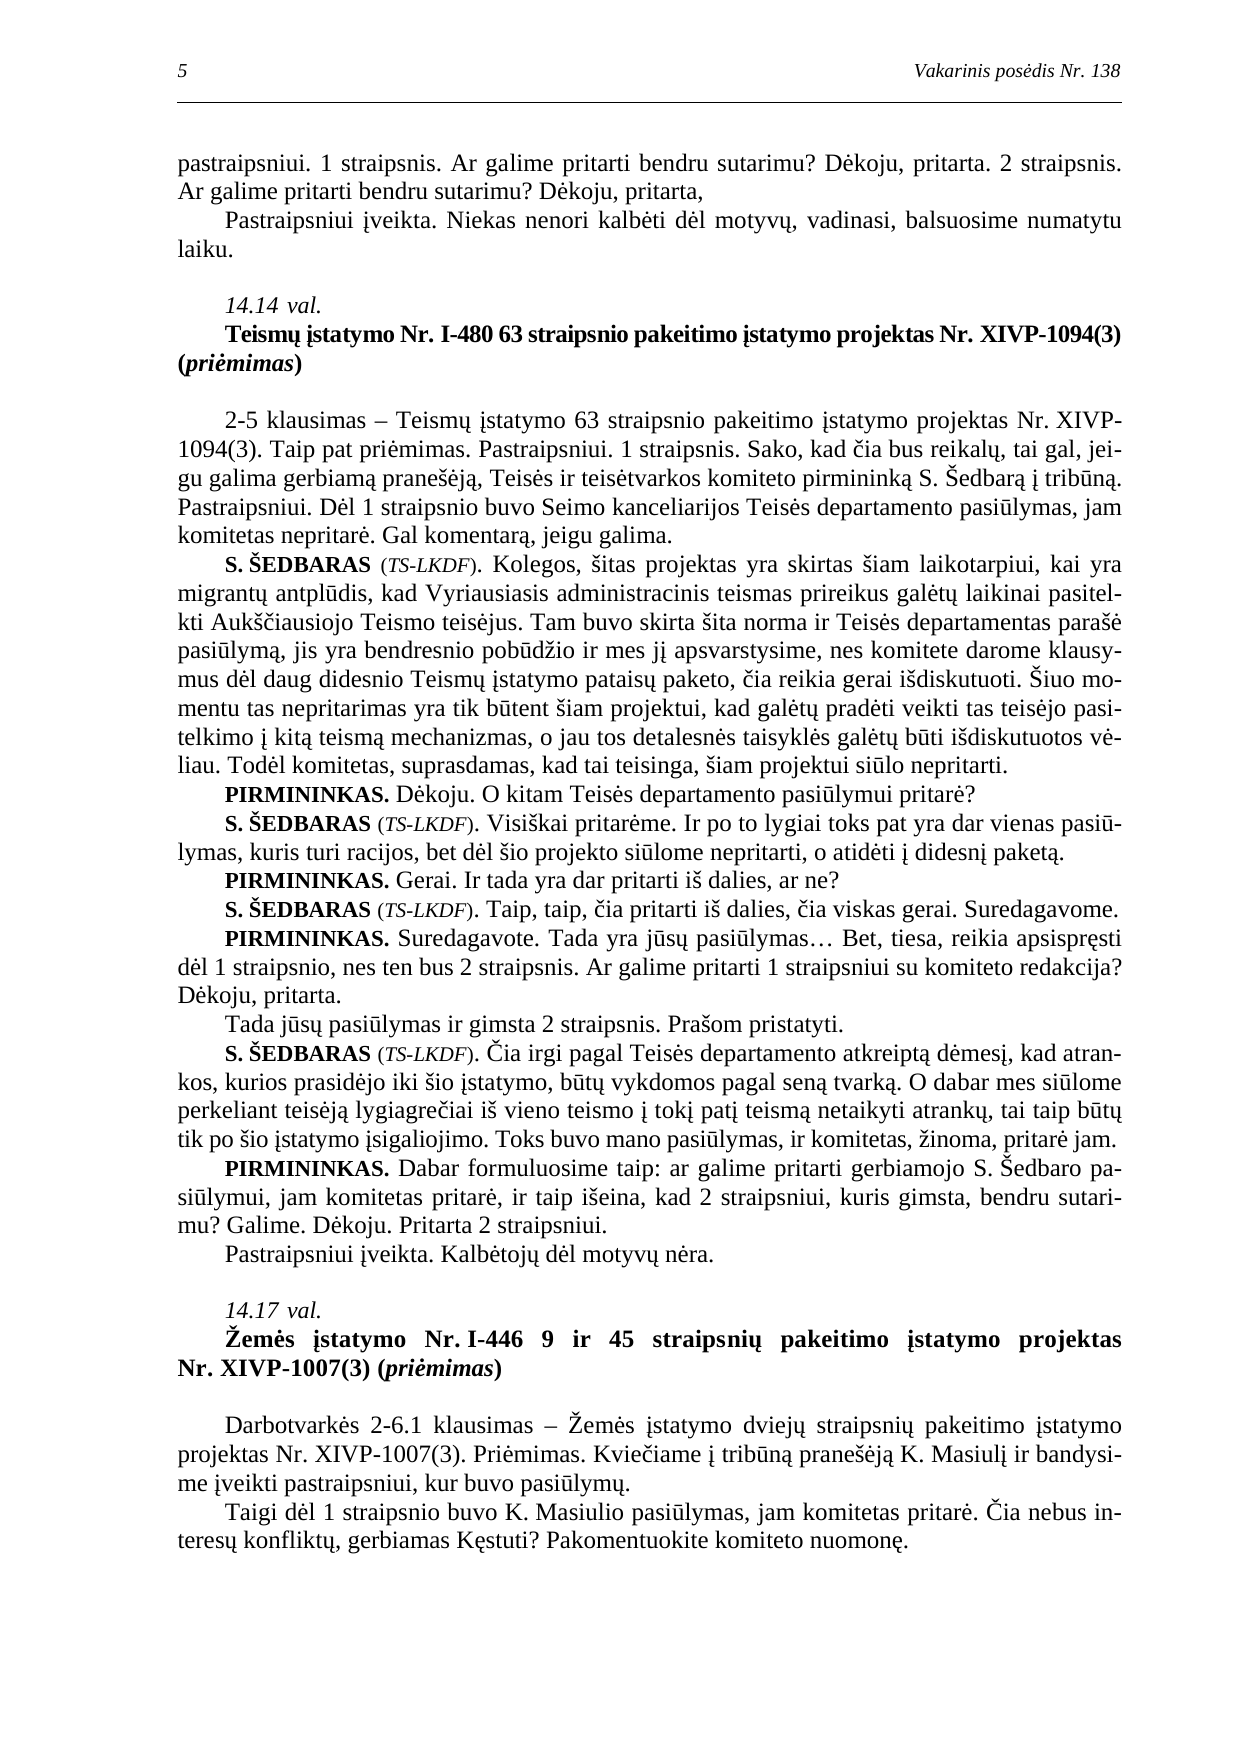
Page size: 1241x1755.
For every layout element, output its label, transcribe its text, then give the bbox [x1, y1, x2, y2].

text S. ŠEDBARAS (TS-LKDF). Čia ir­gi pa­gal Tei­sės de­par­ta­men­to at­kreip­tą dė­me­sį, kad at­ran­kos, ku­rios pra­si­dė­jo iki šio įsta­ty­mo, bū­tų vyk­do­mos pa­gal se­ną tvar­ką. O da­bar mes siū­lo­me per­ke­liant tei­sė­ją ly­gia­gre­čiai iš vie­no teis­mo į to­kį pa­tį teis­mą ne­tai­ky­ti at­ran­kų, tai taip bū­tų tik po šio įsta­ty­mo įsi­ga­lio­ji­mo. Toks bu­vo ma­no pa­siū­ly­mas, ir ko­mi­te­tas, ži­no­ma, pri­ta­rė jam. [177, 1038, 1122, 1153]
text Ta­da jū­sų pa­siū­ly­mas ir gims­ta 2 straips­nis. Pra­šom pri­sta­ty­ti. [177, 1009, 1122, 1038]
text S. ŠEDBARAS (TS-LKDF). Vi­siš­kai pri­ta­rė­me. Ir po to ly­giai toks pat yra dar vie­nas pa­siū­ly­mas, ku­ris tu­ri ra­ci­jos, bet dėl šio pro­jek­to siū­lo­me ne­pri­tar­ti, o ati­dė­ti į di­des­nį pa­ke­tą. [177, 808, 1122, 865]
text Tai­gi dėl 1 straips­nio bu­vo K. Ma­siu­lio pa­siū­ly­mas, jam ko­mi­te­tas pri­ta­rė. Čia ne­bus in­te­re­sų kon­flik­tų, ger­bia­mas Kęs­tu­ti? Pa­ko­men­tuo­ki­te ko­mi­te­to nuo­mo­nę. [177, 1497, 1122, 1554]
text Teis­mų įsta­ty­mo Nr. I-480 63 straips­nio pa­kei­ti­mo įsta­ty­mo pro­jek­tas Nr. XIVP-1094(3) (pri­ėmi­mas) [177, 319, 1122, 377]
text Že­mės įsta­ty­mo Nr. I-446 9 ir 45 straips­nių pa­kei­ti­mo įsta­ty­mo pro­jek­tas Nr. XIVP-1007(3) (pri­ėmi­mas) [177, 1324, 1122, 1382]
text S. ŠEDBARAS (TS-LKDF). Taip, taip, čia pri­tar­ti iš da­lies, čia vis­kas ge­rai. Su­re­da­ga­vo­me. [177, 894, 1122, 923]
text PIRMININKAS. Da­bar for­mu­luo­si­me taip: ar ga­li­me pri­tar­ti ger­bia­mo­jo S. Šed­ba­ro pa­siū­ly­mui, jam ko­mi­te­tas pri­ta­rė, ir taip iš­ei­na, kad 2 straips­niui, ku­ris gims­ta, ben­dru su­ta­ri­mu? Ga­li­me. Dė­ko­ju. Pri­tar­ta 2 straips­niui. [177, 1153, 1122, 1239]
text S. ŠEDBARAS (TS-LKDF). Ko­le­gos, ši­tas pro­jek­tas yra skir­tas šiam lai­ko­tar­piui, kai yra mig­ran­tų ant­plū­dis, kad Vy­riau­sia­sis ad­mi­nist­ra­ci­nis teis­mas pri­rei­kus ga­lė­tų lai­ki­nai pa­si­tel­kti Aukš­čiau­sio­jo Teis­mo tei­sė­jus. Tam bu­vo skir­ta ši­ta nor­ma ir Tei­sės de­par­ta­men­tas pa­ra­šė pa­siū­ly­mą, jis yra ben­dres­nio po­bū­džio ir mes jį ap­svars­ty­si­me, nes ko­mi­te­te da­ro­me klau­sy­mus dėl daug di­des­nio Teis­mų įsta­ty­mo pa­tai­sų pa­ke­to, čia rei­kia ge­rai iš­dis­ku­tuo­ti. Šiuo mo­men­tu tas ne­pri­ta­ri­mas yra tik bū­tent šiam pro­jek­tui, kad ga­lė­tų pra­dė­ti veik­ti tas tei­sė­jo pa­si­tel­ki­mo į ki­tą teis­mą me­cha­niz­mas, o jau tos de­ta­les­nės tai­syk­lės ga­lė­tų bū­ti iš­dis­ku­tuo­tos vė­liau. To­dėl ko­mi­te­tas, su­pras­da­mas, kad tai tei­sin­ga, šiam pro­jek­tui siū­lo ne­pri­tar­ti. [177, 549, 1122, 779]
text PIRMININKAS. Dė­ko­ju. O ki­tam Tei­sės de­par­ta­men­to pa­siū­ly­mui pri­ta­rė? [177, 779, 1122, 808]
text Dar­bo­tvarkės 2-6.1 klau­si­mas – Že­mės įsta­ty­mo dvie­jų straips­nių pa­kei­ti­mo įsta­ty­mo pro­jek­tas Nr. XIVP-1007(3). Pri­ėmi­mas. Kvie­čia­me į tri­bū­ną pra­ne­šė­ją K. Ma­siu­lį ir ban­dy­si­me įveik­ti pa­straips­niui, kur bu­vo pa­siū­ly­mų. [177, 1410, 1122, 1497]
text 14.17 val. [224, 1297, 1122, 1324]
text PIRMININKAS. Su­re­da­ga­vo­te. Ta­da yra jū­sų pa­siū­ly­mas… Bet, tie­sa, rei­kia ap­si­spręs­ti dėl 1 straips­nio, nes ten bus 2 straips­nis. Ar ga­li­me pri­tar­ti 1 straips­niui su ko­mi­te­to re­dak­ci­ja? Dė­ko­ju, pri­tar­ta. [177, 923, 1122, 1009]
text pa­straips­niui. 1 straips­nis. Ar ga­li­me pri­tar­ti ben­dru su­ta­ri­mu? Dė­ko­ju, pri­tar­ta. 2 straips­nis. Ar ga­li­me pri­tar­ti ben­dru su­ta­ri­mu? Dė­ko­ju, pri­tar­ta, [177, 148, 1122, 205]
text Pa­straips­niui įveik­ta. Kal­bė­to­jų dėl mo­ty­vų nė­ra. [177, 1239, 1122, 1268]
text 2-5 klau­si­mas – Teis­mų įsta­ty­mo 63 straips­nio pa­kei­ti­mo įsta­ty­mo pro­jek­tas Nr. XIVP-1094(3). Taip pat pri­ėmi­mas. Pa­straips­niui. 1 straips­nis. Sa­ko, kad čia bus rei­ka­lų, tai gal, jei­gu ga­li­ma ger­bia­mą pra­ne­šė­ją, Tei­sės ir tei­sėt­var­kos ko­mi­te­to pir­mi­nin­ką S. Šed­ba­rą į tri­bū­ną. Pa­straips­niui. Dėl 1 straips­nio bu­vo Sei­mo kan­ce­lia­ri­jos Tei­sės de­par­ta­men­to pa­siū­ly­mas, jam ko­mi­te­tas ne­pri­ta­rė. Gal ko­men­ta­rą, jei­gu ga­li­ma. [177, 405, 1122, 549]
text 14.14 val. [224, 291, 1122, 319]
text PIRMININKAS. Ge­rai. Ir ta­da yra dar pri­tar­ti iš da­lies, ar ne? [177, 865, 1122, 894]
text Pa­straips­niui įveik­ta. Nie­kas ne­no­ri kal­bė­ti dėl mo­ty­vų, va­di­na­si, bal­suo­si­me nu­ma­ty­tu lai­ku. [177, 205, 1122, 263]
